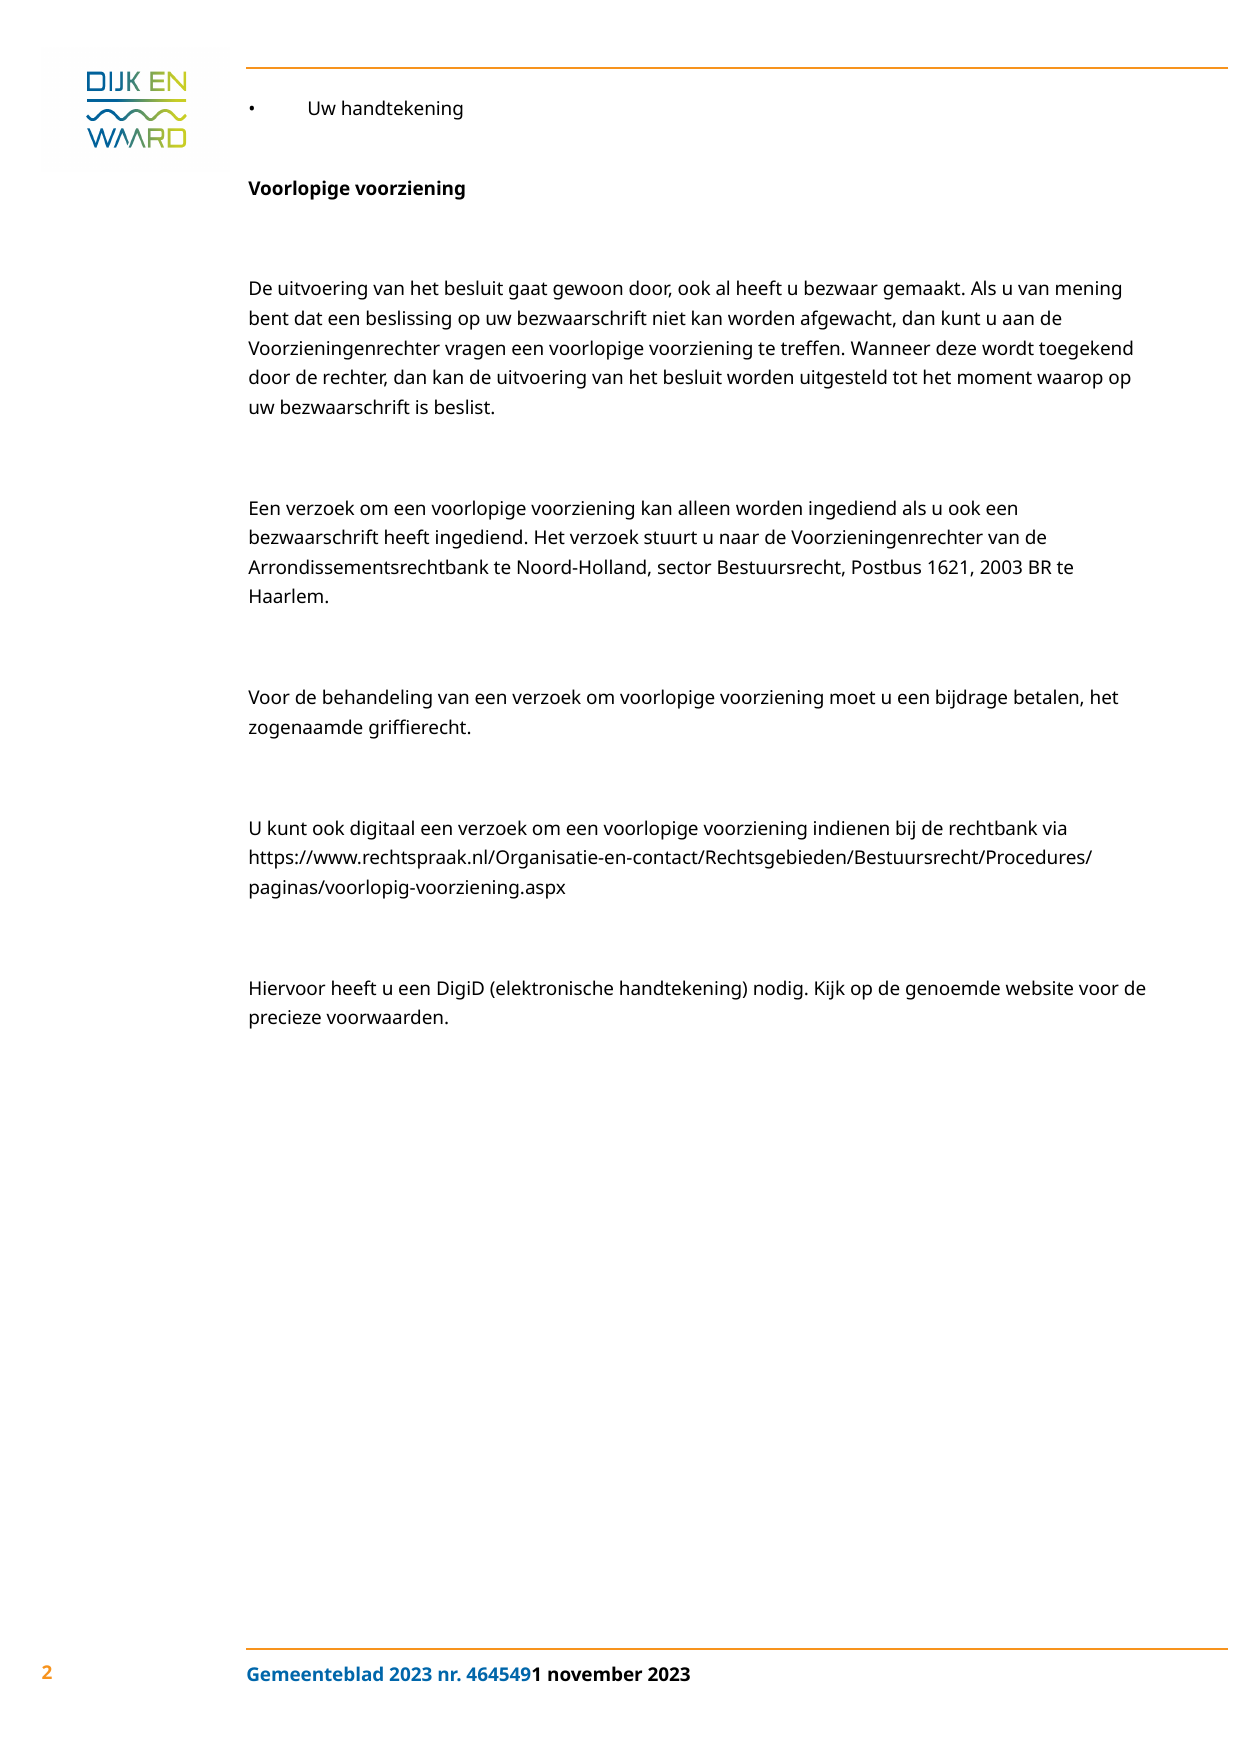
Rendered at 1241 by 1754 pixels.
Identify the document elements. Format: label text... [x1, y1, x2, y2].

text Voorlopige voorziening [248, 175, 1152, 201]
text Hiervoor heeft u een DigiD (elektronische handtekening) nodig. Kijk op de genoemde website voor de precieze voorwaarden. [248, 975, 1152, 1030]
text Een verzoek om een voorlopige voorziening kan alleen worden ingediend als u ook een bezwaarschrift heeft ingediend. Het verzoek stuurt u naar de Voorzieningenrechter van de Arrondissementsrechtbank te Noord-Holland, sector Bestuursrecht, Postbus 1621, 2003 BR te Haarlem. [248, 495, 1152, 609]
text U kunt ook digitaal een verzoek om een voorlopige voorziening indienen bij de rechtbank via https://www.rechtspraak.nl/Organisatie-en-contact/Rechtsgebieden/Bestuursrecht/Procedures/paginas/voorlopig-voorziening.aspx [248, 815, 1152, 900]
text De uitvoering van het besluit gaat gewoon door, ook al heeft u bezwaar gemaakt. Als u van mening bent dat een beslissing op uw bezwaarschrift niet kan worden afgewacht, dan kunt u aan de Voorzieningenrechter vragen een voorlopige voorziening te treffen. Wanneer deze wordt toegekend door de rechter, dan kan de uitvoering van het besluit worden uitgesteld tot het moment waarop op uw bezwaarschrift is beslist. [248, 276, 1152, 420]
list Uw handtekening [248, 95, 1152, 121]
text Voor de behandeling van een verzoek om voorlopige voorziening moet u een bijdrage betalen, het zogenaamde griffierecht. [248, 684, 1152, 740]
picture [41, 47, 231, 172]
